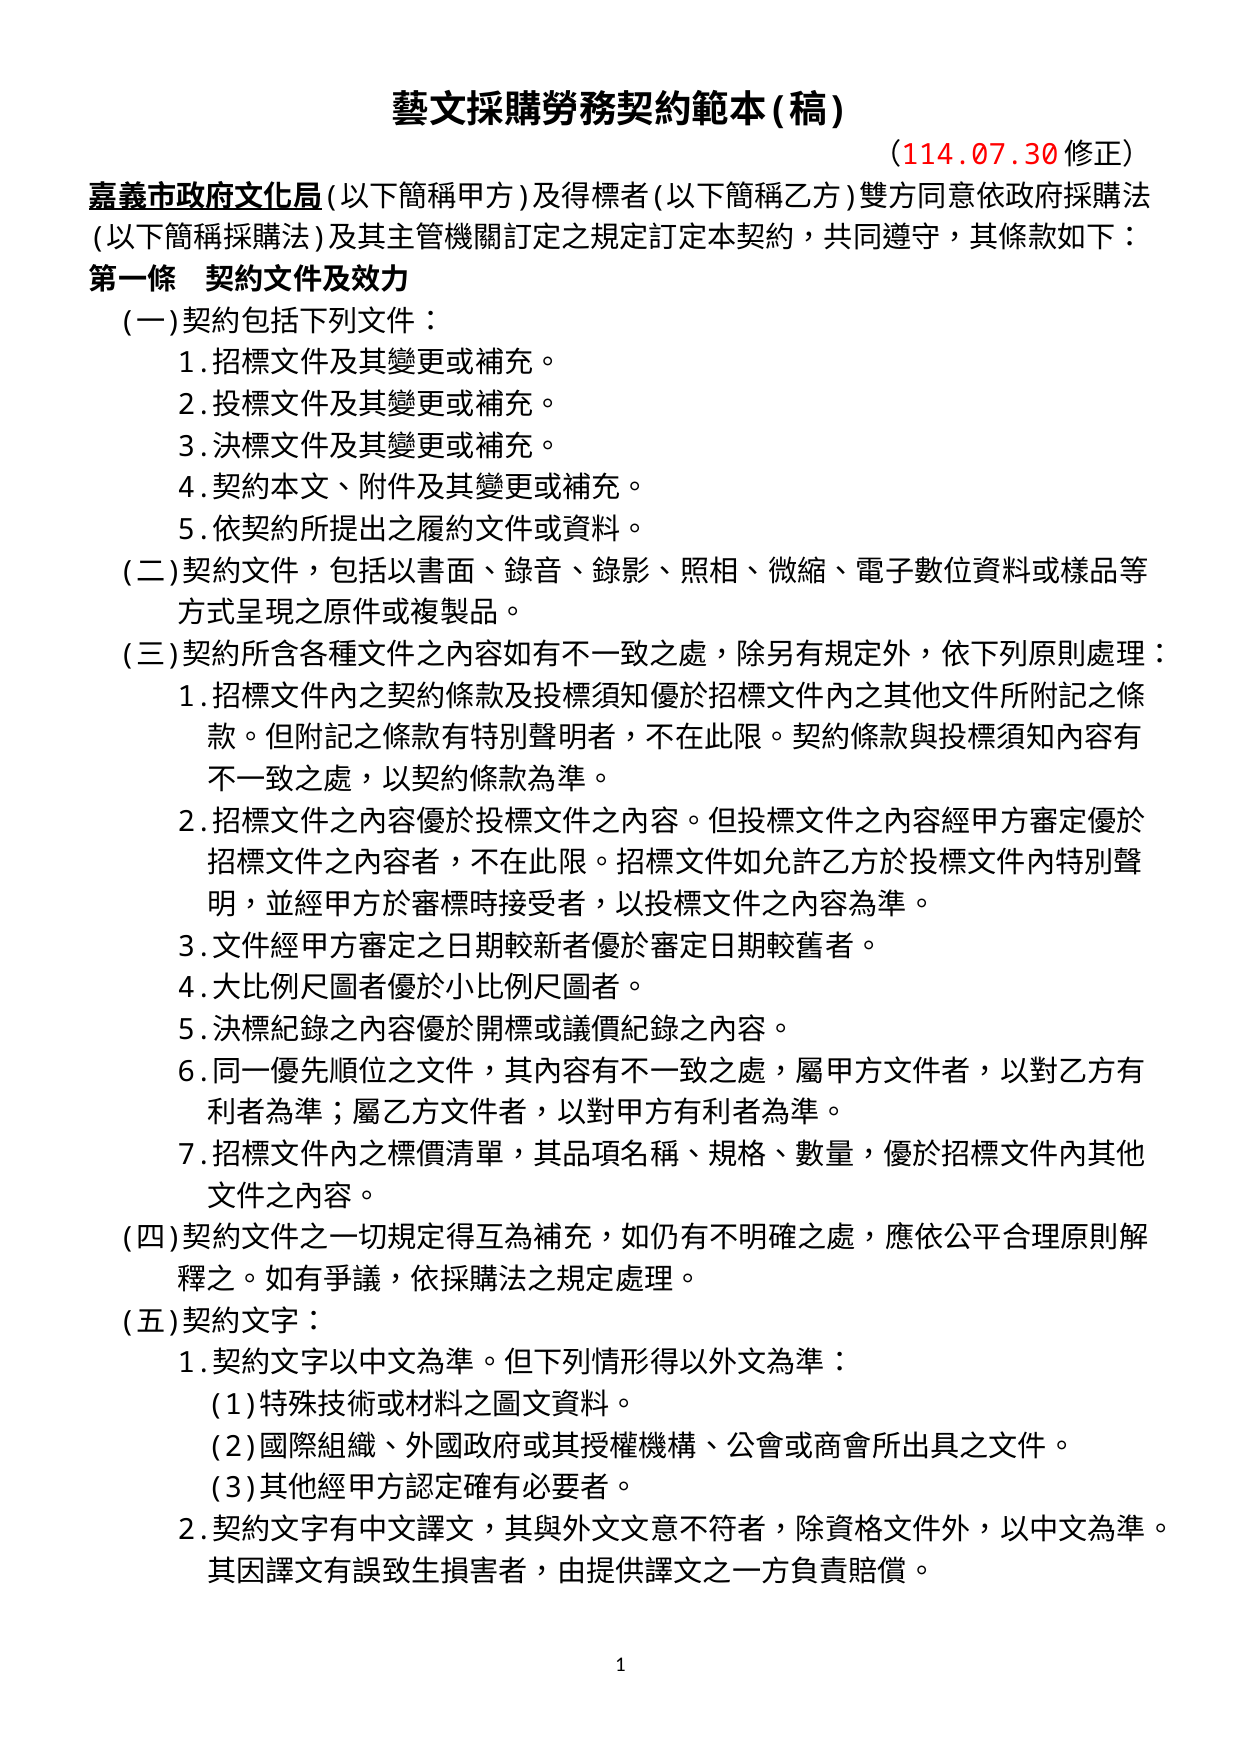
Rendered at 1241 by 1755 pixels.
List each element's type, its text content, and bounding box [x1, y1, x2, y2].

text 第一條 契約文件及效力 [89, 256, 1152, 298]
text (四)契約文件之一切規定得互為補充，如仍有不明確之處，應依公平合理原則解釋之。如有爭議，依採購法之規定處理。 [118, 1214, 1152, 1298]
text (五)契約文字： [118, 1298, 1152, 1339]
text 5.依契約所提出之履約文件或資料。 [177, 506, 1146, 548]
text 2.投標文件及其變更或補充。 [177, 381, 1146, 423]
text 3.決標文件及其變更或補充。 [177, 423, 1146, 464]
text (二)契約文件，包括以書面、錄音、錄影、照相、微縮、電子數位資料或樣品等方式呈現之原件或複製品。 [118, 548, 1152, 631]
text 1.招標文件內之契約條款及投標須知優於招標文件內之其他文件所附記之條款。但附記之條款有特別聲明者，不在此限。契約條款與投標須知內容有不一致之處，以契約條款為準。 [177, 673, 1146, 798]
text (一)契約包括下列文件： [118, 298, 1152, 339]
text 2.招標文件之內容優於投標文件之內容。但投標文件之內容經甲方審定優於招標文件之內容者，不在此限。招標文件如允許乙方於投標文件內特別聲明，並經甲方於審標時接受者，以投標文件之內容為準。 [177, 798, 1146, 923]
text 4.契約本文、附件及其變更或補充。 [177, 464, 1146, 506]
text 3.文件經甲方審定之日期較新者優於審定日期較舊者。 [177, 923, 1146, 964]
text 4.大比例尺圖者優於小比例尺圖者。 [177, 964, 1146, 1006]
text 1.契約文字以中文為準。但下列情形得以外文為準： [177, 1339, 1146, 1381]
text 5.決標紀錄之內容優於開標或議價紀錄之內容。 [177, 1006, 1146, 1048]
text 嘉義市政府文化局(以下簡稱甲方)及得標者(以下簡稱乙方)雙方同意依政府採購法(以下簡稱採購法)及其主管機關訂定之規定訂定本契約，共同遵守，其條款如下： [89, 173, 1152, 256]
text (3)其他經甲方認定確有必要者。 [207, 1464, 1152, 1506]
text (2)國際組織、外國政府或其授權機構、公會或商會所出具之文件。 [207, 1423, 1152, 1464]
text (1)特殊技術或材料之圖文資料。 [207, 1381, 1152, 1423]
text 1.招標文件及其變更或補充。 [177, 339, 1146, 381]
text (三)契約所含各種文件之內容如有不一致之處，除另有規定外，依下列原則處理： [118, 631, 1152, 673]
text 2.契約文字有中文譯文，其與外文文意不符者，除資格文件外，以中文為準。其因譯文有誤致生損害者，由提供譯文之一方負責賠償。 [177, 1506, 1146, 1589]
text （114.07.30修正） [89, 130, 1152, 173]
text 藝文採購勞務契約範本(稿) [89, 89, 1152, 130]
text 7.招標文件內之標價清單，其品項名稱、規格、數量，優於招標文件內其他文件之內容。 [177, 1131, 1146, 1214]
text 6.同一優先順位之文件，其內容有不一致之處，屬甲方文件者，以對乙方有利者為準；屬乙方文件者，以對甲方有利者為準。 [177, 1048, 1146, 1131]
